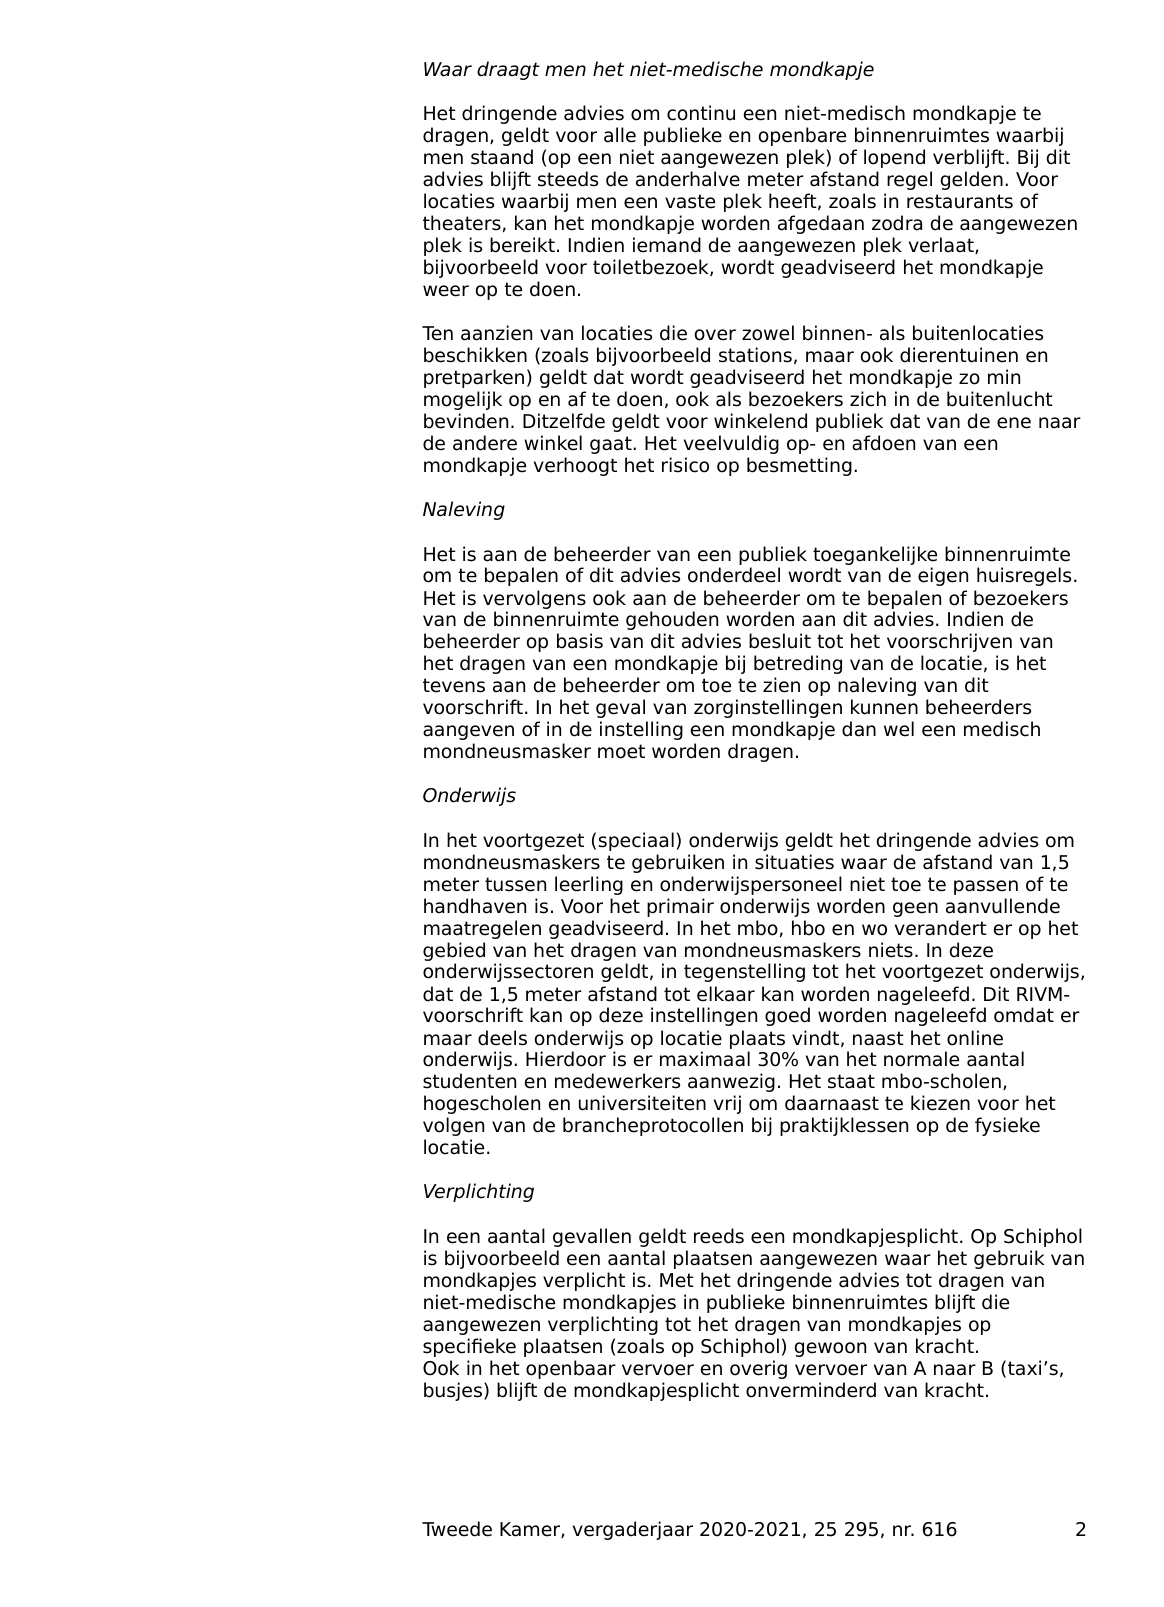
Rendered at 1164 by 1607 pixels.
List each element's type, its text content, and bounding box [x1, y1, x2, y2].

subtitle Waar draagt men het niet-medische mondkapje [422, 59, 1087, 81]
subtitle Onderwijs [422, 785, 1087, 807]
text Het dringende advies om continu een niet-medisch mondkapje te dragen, geldt voor alle publieke en openbare binnenruimtes waarbij men staand (op een niet aangewezen plek) of lopend verblijft. Bij dit advies blijft steeds de anderhalve meter afstand regel gelden. Voor locaties waarbij men een vaste plek heeft, zoals in restaurants of theaters, kan het mondkapje worden afgedaan zodra de aangewezen plek is bereikt. Indien iemand de aangewezen plek verlaat, bijvoorbeeld voor toiletbezoek, wordt geadviseerd het mondkapje weer op te doen. [422, 103, 1087, 301]
subtitle Verplichting [422, 1181, 1087, 1203]
text Ten aanzien van locaties die over zowel binnen- als buitenlocaties beschikken (zoals bijvoorbeeld stations, maar ook dierentuinen en pretparken) geldt dat wordt geadviseerd het mondkapje zo min mogelijk op en af te doen, ook als bezoekers zich in de buitenlucht bevinden. Ditzelfde geldt voor winkelend publiek dat van de ene naar de andere winkel gaat. Het veelvuldig op- en afdoen van een mondkapje verhoogt het risico op besmetting. [422, 323, 1087, 477]
text Ook in het openbaar vervoer en overig vervoer van A naar B (taxi’s, busjes) blijft de mondkapjesplicht onverminderd van kracht. [422, 1357, 1087, 1401]
text In een aantal gevallen geldt reeds een mondkapjesplicht. Op Schiphol is bijvoorbeeld een aantal plaatsen aangewezen waar het gebruik van mondkapjes verplicht is. Met het dringende advies tot dragen van niet-medische mondkapjes in publieke binnenruimtes blijft die aangewezen verplichting tot het dragen van mondkapjes op specifieke plaatsen (zoals op Schiphol) gewoon van kracht. [422, 1226, 1087, 1357]
text Het is aan de beheerder van een publiek toegankelijke binnenruimte om te bepalen of dit advies onderdeel wordt van de eigen huisregels. Het is vervolgens ook aan de beheerder om te bepalen of bezoekers van de binnenruimte gehouden worden aan dit advies. Indien de beheerder op basis van dit advies besluit tot het voorschrijven van het dragen van een mondkapje bij betreding van de locatie, is het tevens aan de beheerder om toe te zien op naleving van dit voorschrift. In het geval van zorginstellingen kunnen beheerders aangeven of in de instelling een mondkapje dan wel een medisch mondneusmasker moet worden dragen. [422, 543, 1087, 763]
text In het voortgezet (speciaal) onderwijs geldt het dringende advies om mondneusmaskers te gebruiken in situaties waar de afstand van 1,5 meter tussen leerling en onderwijspersoneel niet toe te passen of te handhaven is. Voor het primair onderwijs worden geen aanvullende maatregelen geadviseerd. In het mbo, hbo en wo verandert er op het gebied van het dragen van mondneusmaskers niets. In deze onderwijssectoren geldt, in tegenstelling tot het voortgezet onderwijs, dat de 1,5 meter afstand tot elkaar kan worden nageleefd. Dit RIVM-voorschrift kan op deze instellingen goed worden nageleefd omdat er maar deels onderwijs op locatie plaats vindt, naast het online onderwijs. Hierdoor is er maximaal 30% van het normale aantal studenten en medewerkers aanwezig. Het staat mbo-scholen, hogescholen en universiteiten vrij om daarnaast te kiezen voor het volgen van de brancheprotocollen bij praktijklessen op de fysieke locatie. [422, 829, 1087, 1159]
subtitle Naleving [422, 499, 1087, 521]
